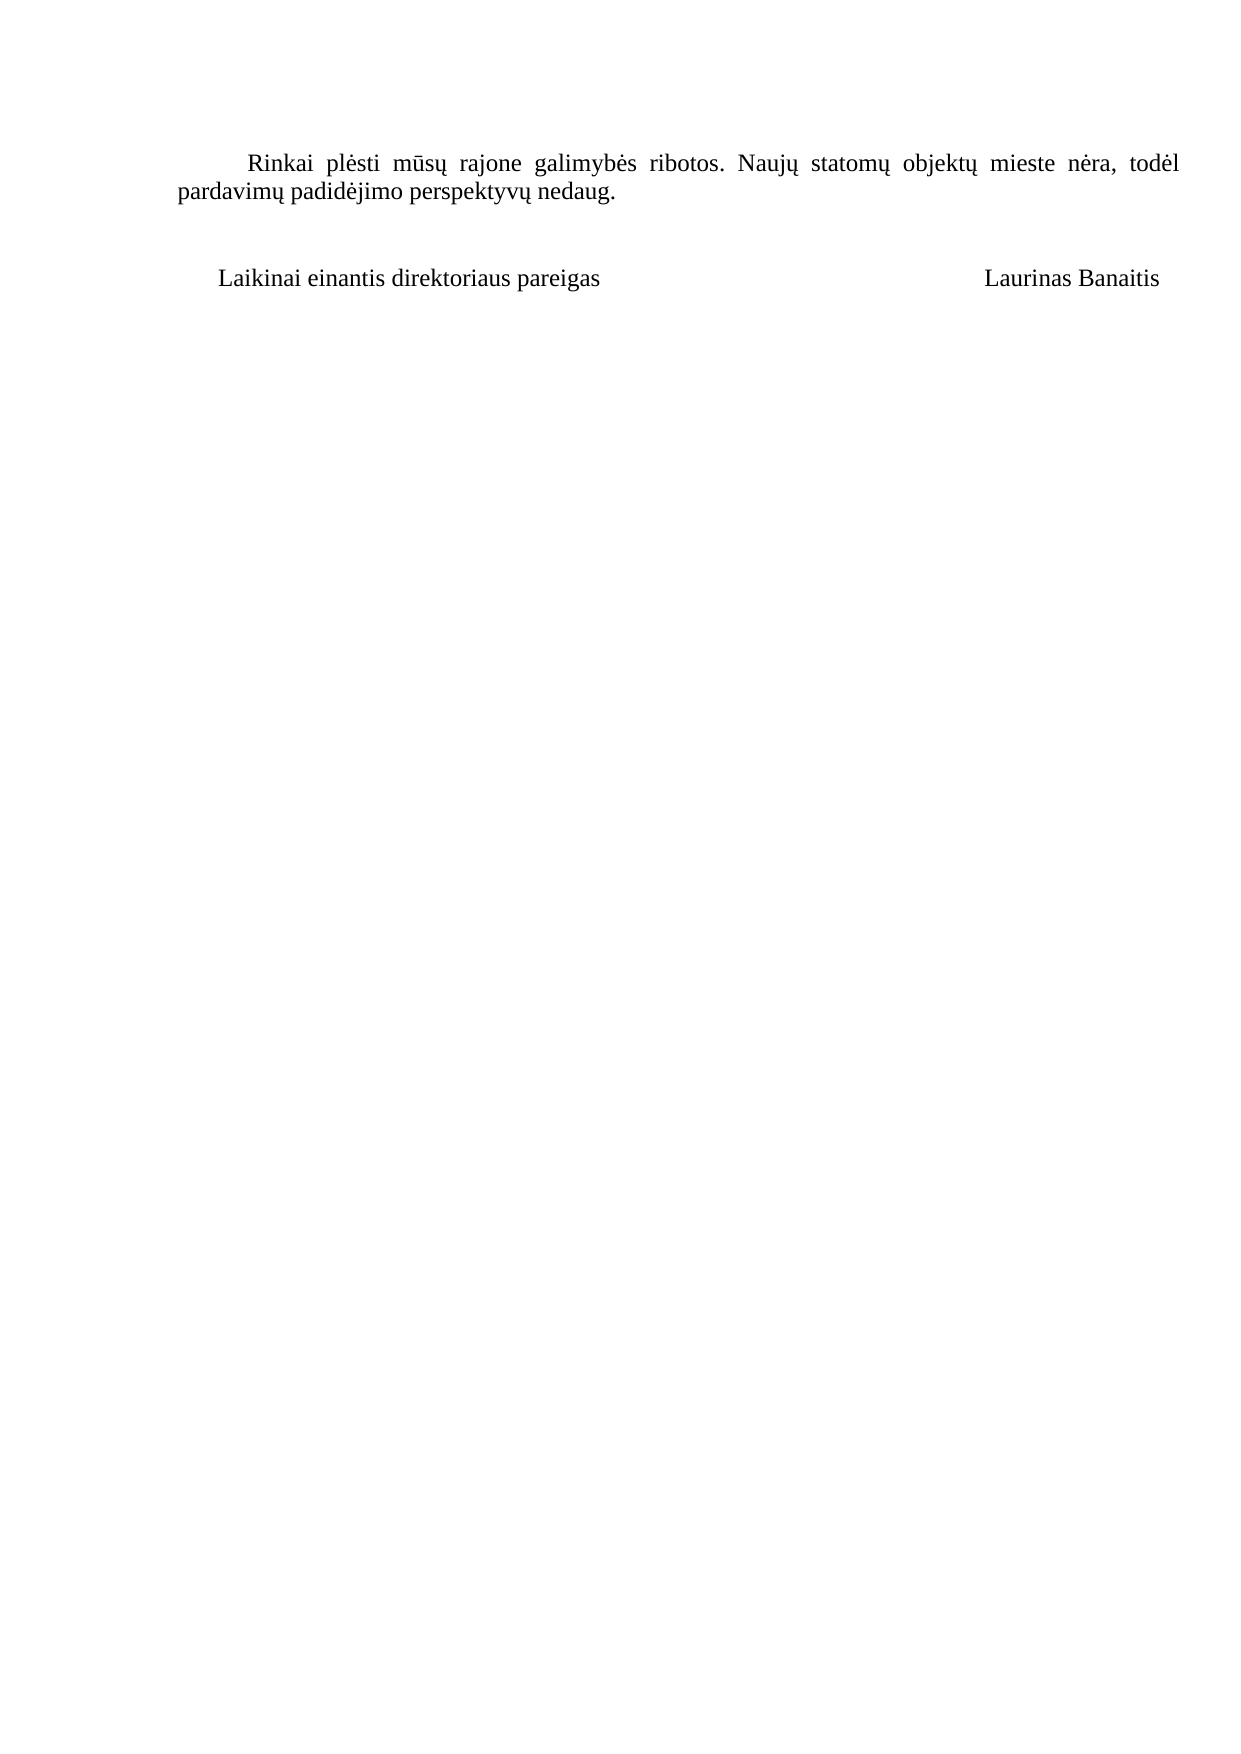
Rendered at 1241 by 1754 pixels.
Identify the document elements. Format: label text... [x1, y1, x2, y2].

table_header Laikinai einantis direktoriaus pareigas [177, 263, 674, 312]
text Rinkai plėsti mūsų rajone galimybės ribotos. Naujų statomų objektų mieste nėra, todėl pardavimų padidėjimo perspektyvų nedaug. [177, 148, 1181, 205]
table_header Laurinas Banaitis [674, 263, 1171, 312]
